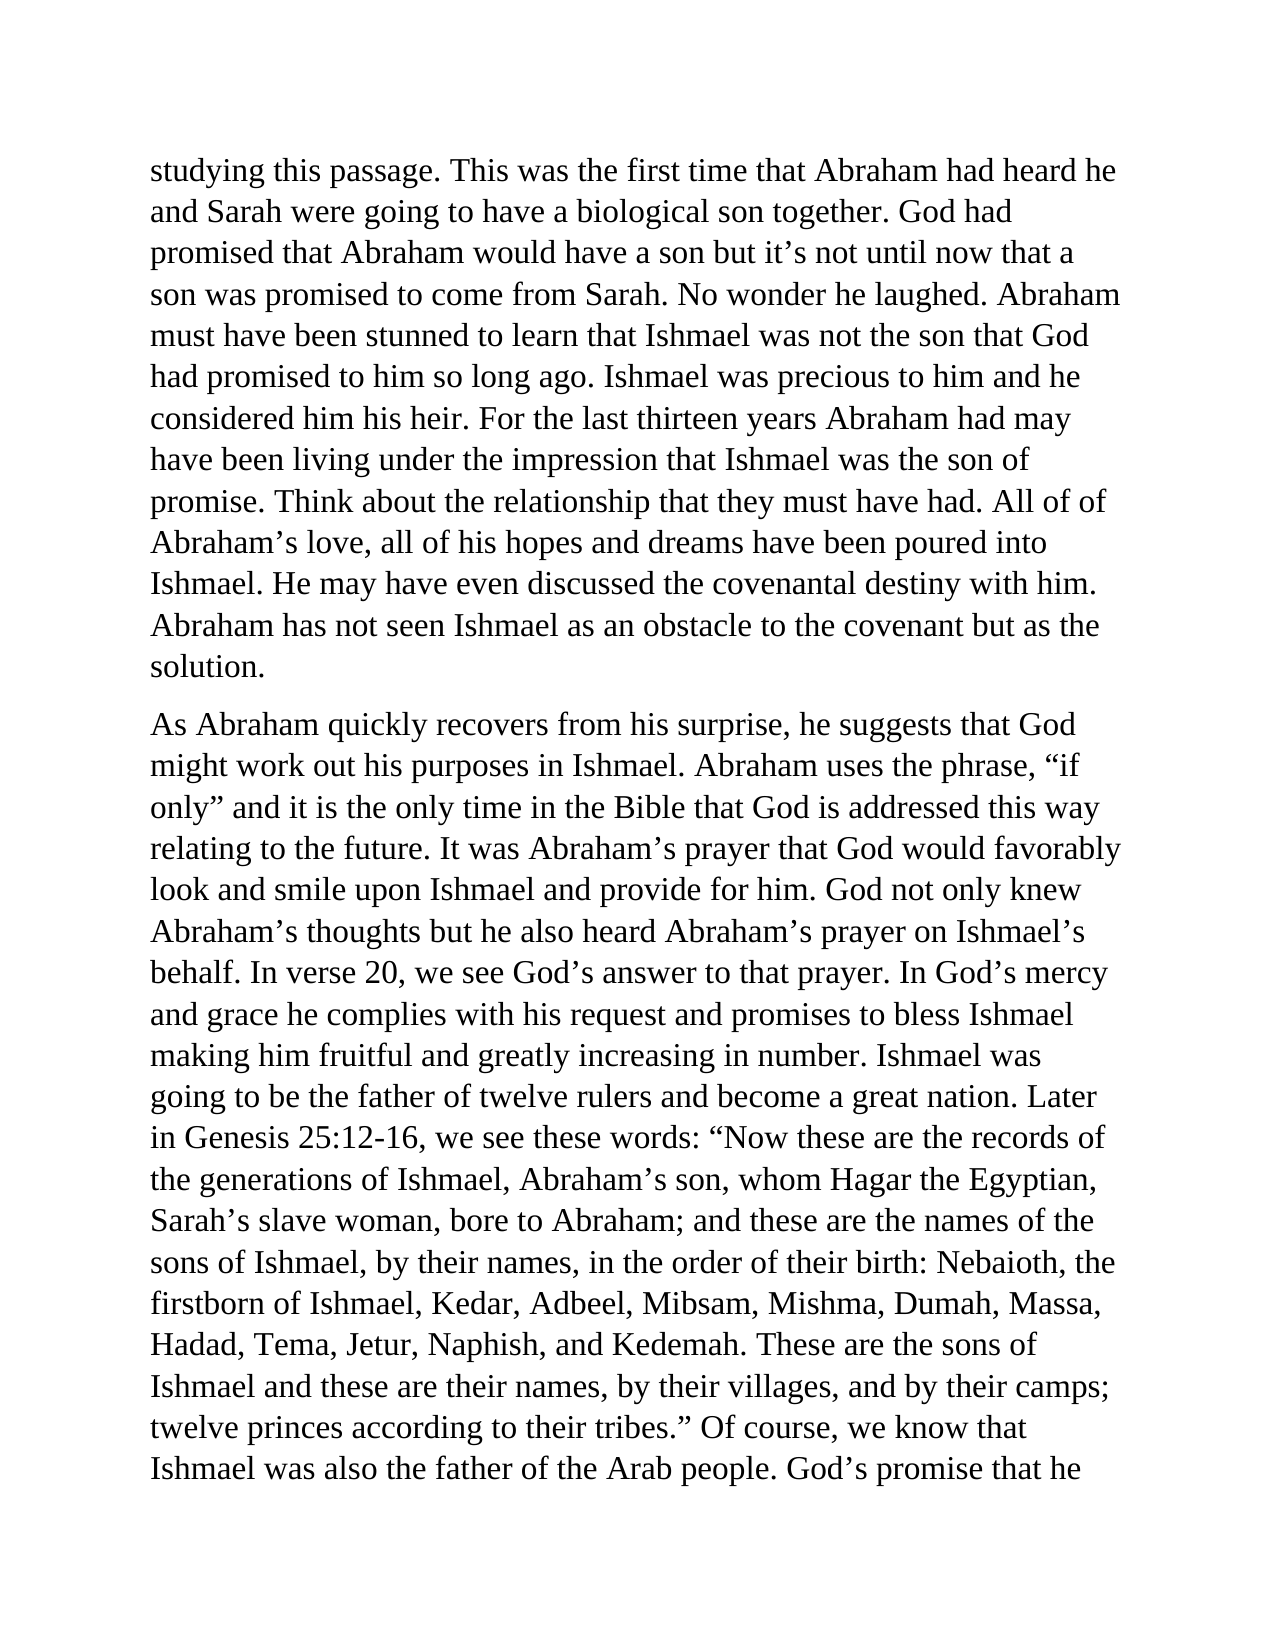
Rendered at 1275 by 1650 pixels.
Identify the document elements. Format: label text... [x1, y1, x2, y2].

text studying this passage. This was the first time that Abraham had heard he and Sarah were going to have a biological son together. God had promised that Abraham would have a son but it’s not until now that a son was promised to come from Sarah. No wonder he laughed. Abraham must have been stunned to learn that Ishmael was not the son that God had promised to him so long ago. Ishmael was precious to him and he considered him his heir. For the last thirteen years Abraham had may have been living under the impression that Ishmael was the son of promise. Think about the relationship that they must have had. All of of Abraham’s love, all of his hopes and dreams have been poured into Ishmael. He may have even discussed the covenantal destiny with him. Abraham has not seen Ishmael as an obstacle to the covenant but as the solution. [150, 150, 1125, 684]
text As Abraham quickly recovers from his surprise, he suggests that God might work out his purposes in Ishmael. Abraham uses the phrase, “if only” and it is the only time in the Bible that God is addressed this way relating to the future. It was Abraham’s prayer that God would favorably look and smile upon Ishmael and provide for him. God not only knew Abraham’s thoughts but he also heard Abraham’s prayer on Ishmael’s behalf. In verse 20, we see God’s answer to that prayer. In God’s mercy and grace he complies with his request and promises to bless Ishmael making him fruitful and greatly increasing in number. Ishmael was going to be the father of twelve rulers and become a great nation. Later in Genesis 25:12-16, we see these words: “Now these are the records of the generations of Ishmael, Abraham’s son, whom Hagar the Egyptian, Sarah’s slave woman, bore to Abraham; and these are the names of the sons of Ishmael, by their names, in the order of their birth: Nebaioth, the firstborn of Ishmael, Kedar, Adbeel, Mibsam, Mishma, Dumah, Massa, Hadad, Tema, Jetur, Naphish, and Kedemah. These are the sons of Ishmael and these are their names, by their villages, and by their camps; twelve princes according to their tribes.” Of course, we know that Ishmael was also the father of the Arab people. God’s promise that he [150, 704, 1125, 1487]
